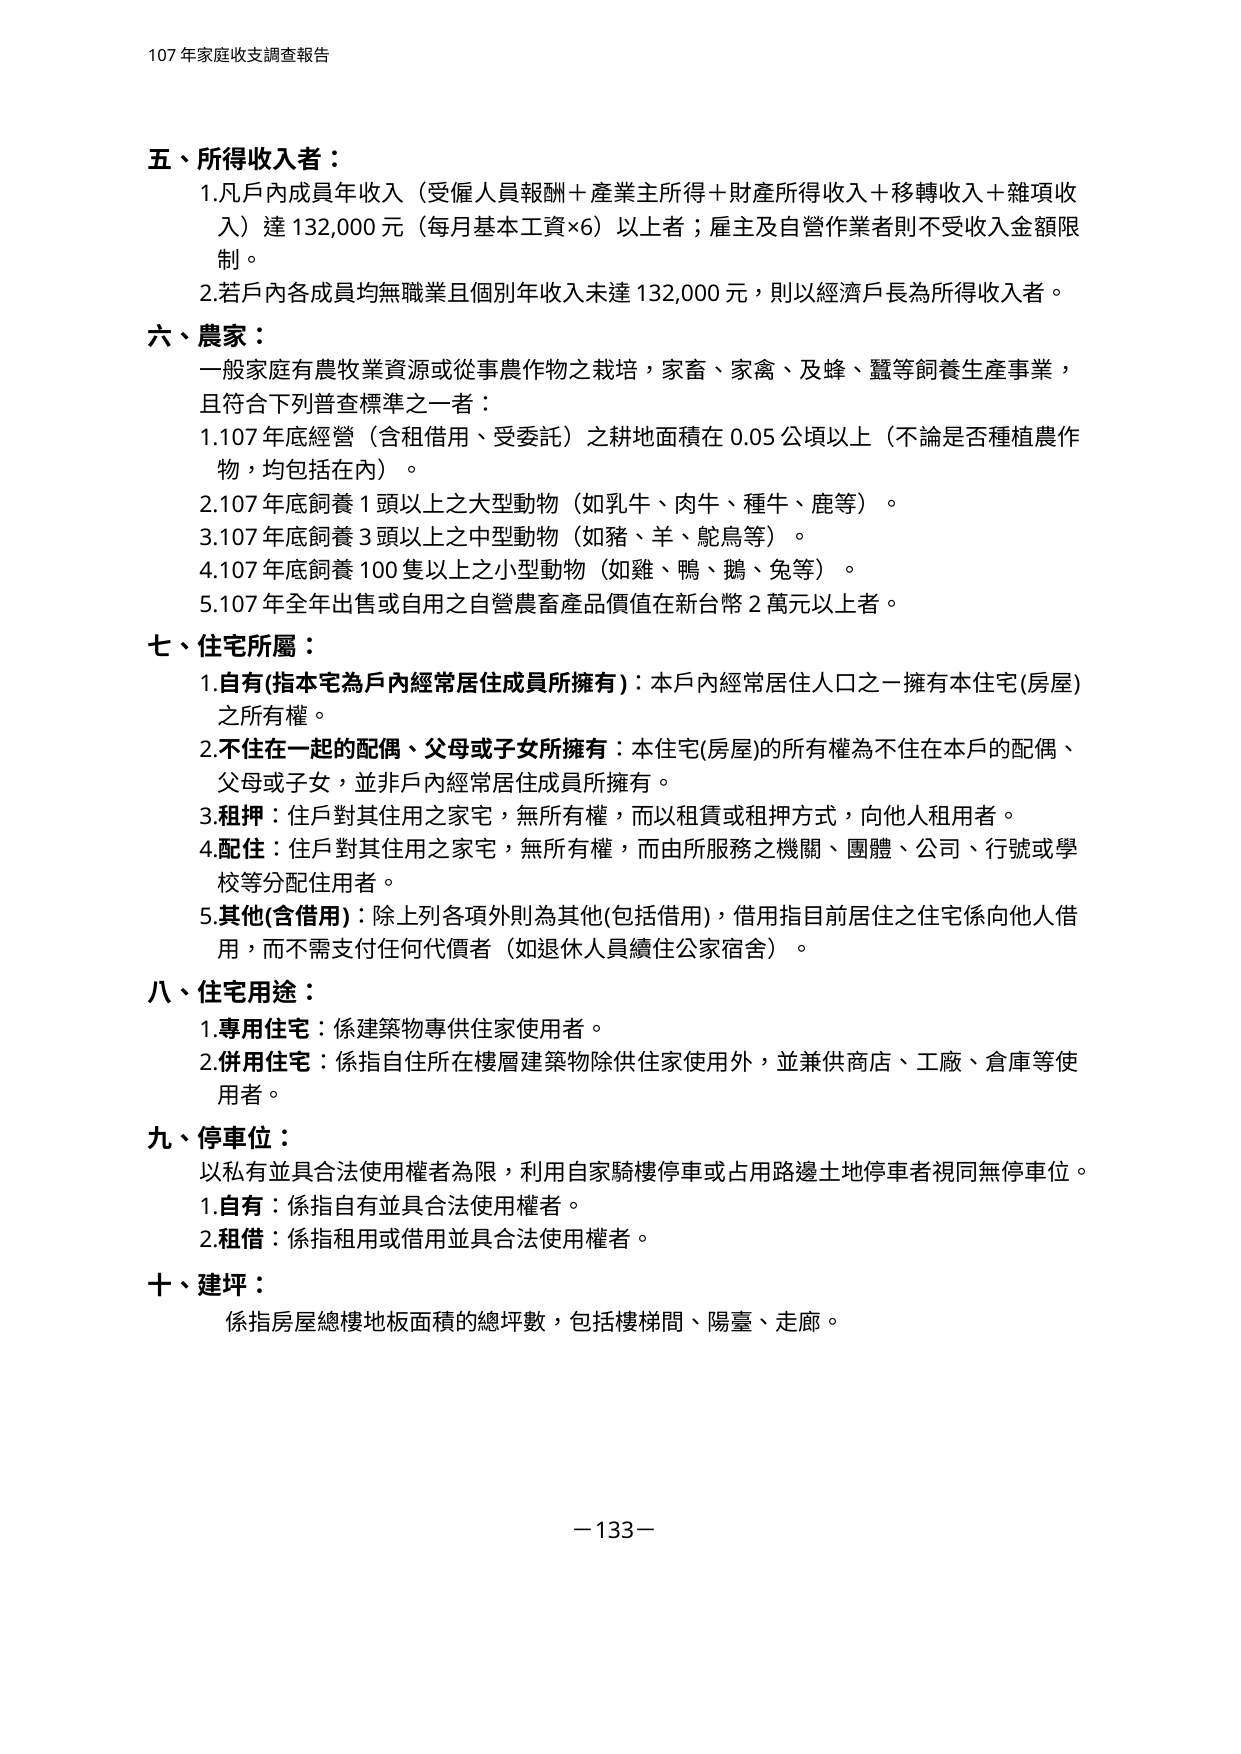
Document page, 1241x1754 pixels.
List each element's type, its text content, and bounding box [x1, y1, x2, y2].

text 一般家庭有農牧業資源或從事農作物之栽培，家畜、家禽、及蜂、蠶等飼養生產事業，且符合下列普查標準之一者： [199, 352, 1081, 419]
text 2.不住在一起的配偶、父母或子女所擁有：本住宅(房屋)的所有權為不住在本戶的配偶、父母或子女，並非戶內經常居住成員所擁有。 [199, 731, 1081, 798]
text 1.自有：係指自有並具合法使用權者。 [199, 1187, 1081, 1221]
text 3.租押：住戶對其住用之家宅，無所有權，而以租賃或租押方式，向他人租用者。 [199, 798, 1081, 831]
subtitle 九、停車位： [148, 1121, 1081, 1154]
text 1.凡戶內成員年收入（受僱人員報酬＋產業主所得＋財產所得收入＋移轉收入＋雜項收入）達132,000元（每月基本工資×6）以上者；雇主及自營作業者則不受收入金額限制。 [199, 175, 1081, 275]
text 七、住宅所屬： [148, 629, 1081, 662]
text 2.併用住宅：係指自住所在樓層建築物除供住家使用外，並兼供商店、工廠、倉庫等使用者。 [199, 1044, 1081, 1110]
text 1.107年底經營（含租借用、受委託）之耕地面積在0.05公頃以上（不論是否種植農作物，均包括在內）。 [199, 419, 1081, 485]
subtitle 十、建坪： [148, 1264, 1081, 1302]
subtitle 五、所得收入者： [148, 142, 1081, 175]
text 5.其他(含借用)：除上列各項外則為其他(包括借用)，借用指目前居住之住宅係向他人借用，而不需支付任何代價者（如退休人員續住公家宿舍）。 [199, 898, 1081, 964]
text 1.自有(指本宅為戶內經常居住成員所擁有)：本戶內經常居住人口之ㄧ擁有本住宅(房屋)之所有權。 [199, 664, 1081, 731]
text 1.專用住宅：係建築物專供住家使用者。 [199, 1010, 1081, 1044]
text 5.107年全年出售或自用之自營農畜產品價值在新台幣2萬元以上者。 [199, 585, 1081, 619]
text 3.107年底飼養3頭以上之中型動物（如豬、羊、鴕鳥等）。 [199, 519, 1081, 552]
text 以私有並具合法使用權者為限，利用自家騎樓停車或占用路邊土地停車者視同無停車位。 [199, 1154, 1081, 1187]
subtitle 六、農家： [148, 319, 1081, 352]
text 2.若戶內各成員均無職業且個別年收入未達132,000元，則以經濟戶長為所得收入者。 [199, 275, 1081, 308]
text 4.107年底飼養100隻以上之小型動物（如雞、鴨、鵝、兔等）。 [199, 552, 1081, 585]
text 係指房屋總樓地板面積的總坪數，包括樓梯間、陽臺、走廊。 [226, 1302, 1081, 1337]
text 4.配住：住戶對其住用之家宅，無所有權，而由所服務之機關、團體、公司、行號或學校等分配住用者。 [199, 831, 1081, 898]
subtitle 八、住宅用途： [148, 975, 1081, 1008]
text 2.租借：係指租用或借用並具合法使用權者。 [199, 1221, 1081, 1254]
text 2.107年底飼養1頭以上之大型動物（如乳牛、肉牛、種牛、鹿等）。 [199, 485, 1081, 519]
